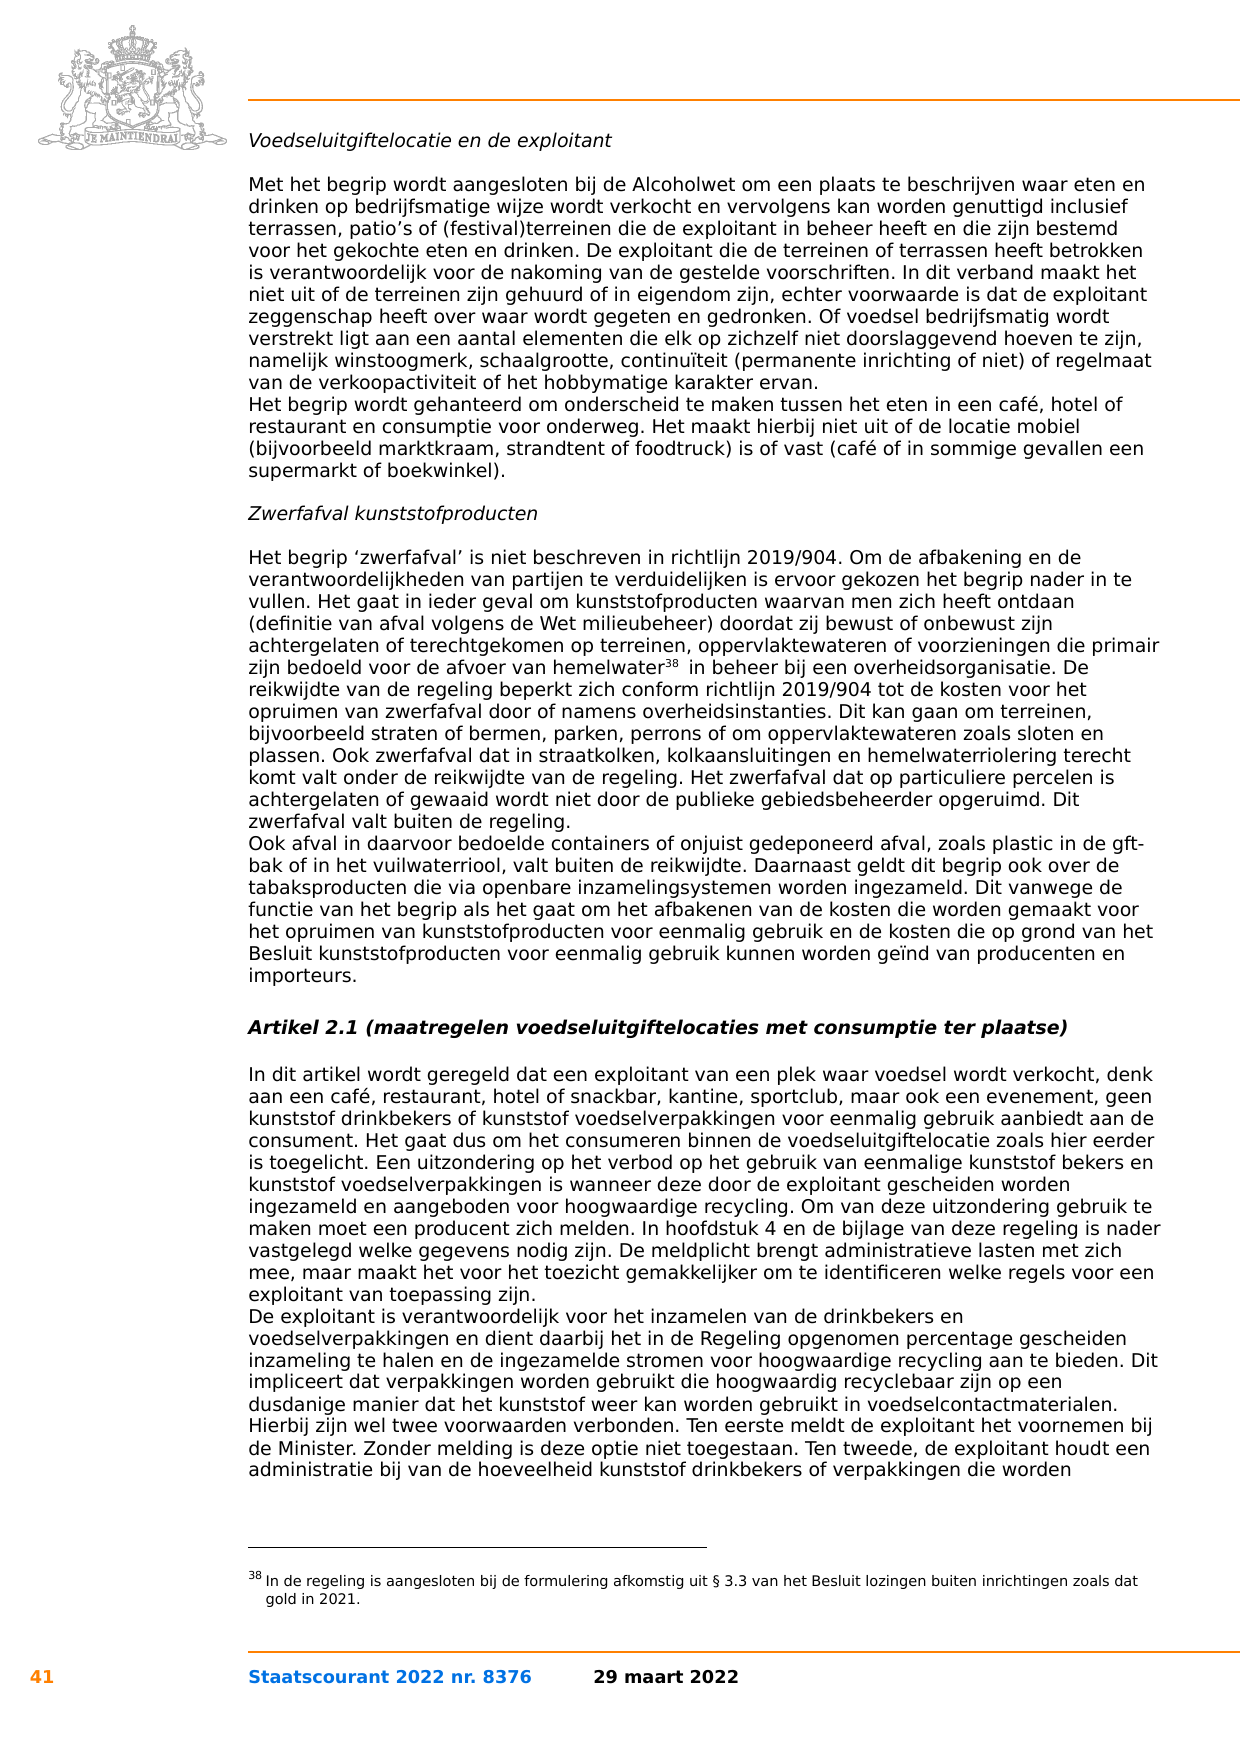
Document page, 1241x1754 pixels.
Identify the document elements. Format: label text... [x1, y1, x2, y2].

text De exploitant is verantwoordelijk voor het inzamelen van de drinkbekers en voedselverpakkingen en dient daarbij het in de Regeling opgenomen percentage gescheiden inzameling te halen en de ingezamelde stromen voor hoogwaardige recycling aan te bieden. Dit impliceert dat verpakkingen worden gebruikt die hoogwaardig recyclebaar zijn op een dusdanige manier dat het kunststof weer kan worden gebruikt in voedselcontactmaterialen. Hierbij zijn wel twee voorwaarden verbonden. Ten eerste meldt de exploitant het voornemen bij de Minister. Zonder melding is deze optie niet toegestaan. Ten tweede, de exploitant houdt een administratie bij van de hoeveelheid kunststof drinkbekers of verpakkingen die worden [248, 1306, 1163, 1481]
text Het begrip wordt gehanteerd om onderscheid te maken tussen het eten in een café, hotel of restaurant en consumptie voor onderweg. Het maakt hierbij niet uit of de locatie mobiel (bijvoorbeeld marktkraam, strandtent of foodtruck) is of vast (café of in sommige gevallen een supermarkt of boekwinkel). [248, 393, 1163, 481]
subtitle Zwerfafval kunststofproducten [248, 503, 1163, 525]
text In dit artikel wordt geregeld dat een exploitant van een plek waar voedsel wordt verkocht, denk aan een café, restaurant, hotel of snackbar, kantine, sportclub, maar ook een evenement, geen kunststof drinkbekers of kunststof voedselverpakkingen voor eenmalig gebruik aanbiedt aan de consument. Het gaat dus om het consumeren binnen de voedseluitgiftelocatie zoals hier eerder is toegelicht. Een uitzondering op het verbod op het gebruik van eenmalige kunststof bekers en kunststof voedselverpakkingen is wanneer deze door de exploitant gescheiden worden ingezameld en aangeboden voor hoogwaardige recycling. Om van deze uitzondering gebruik te maken moet een producent zich melden. In hoofdstuk 4 en de bijlage van deze regeling is nader vastgelegd welke gegevens nodig zijn. De meldplicht brengt administratieve lasten met zich mee, maar maakt het voor het toezicht gemakkelijker om te identificeren welke regels voor een exploitant van toepassing zijn. [248, 1064, 1163, 1306]
text Het begrip ‘zwerfafval’ is niet beschreven in richtlijn 2019/904. Om de afbakening en de verantwoordelijkheden van partijen te verduidelijken is ervoor gekozen het begrip nader in te vullen. Het gaat in ieder geval om kunststofproducten waarvan men zich heeft ontdaan (definitie van afval volgens de Wet milieubeheer) doordat zij bewust of onbewust zijn achtergelaten of terechtgekomen op terreinen, oppervlaktewateren of voorzieningen die primair zijn bedoeld voor de afvoer van hemelwater in beheer bij een overheidsorganisatie. De reikwijdte van de regeling beperkt zich conform richtlijn 2019/904 tot de kosten voor het opruimen van zwerfafval door of namens overheidsinstanties. Dit kan gaan om terreinen, bijvoorbeeld straten of bermen, parken, perrons of om oppervlaktewateren zoals sloten en plassen. Ook zwerfafval dat in straatkolken, kolkaansluitingen en hemelwaterriolering terecht komt valt onder de reikwijdte van de regeling. Het zwerfafval dat op particuliere percelen is achtergelaten of gewaaid wordt niet door de publieke gebiedsbeheerder opgeruimd. Dit zwerfafval valt buiten de regeling. [248, 547, 1163, 833]
text In de regeling is aangesloten bij de formulering afkomstig uit § 3.3 van het Besluit lozingen buiten inrichtingen zoals dat gold in 2021. [248, 1569, 1163, 1608]
text Ook afval in daarvoor bedoelde containers of onjuist gedeponeerd afval, zoals plastic in de gft-bak of in het vuilwaterriool, valt buiten de reikwijdte. Daarnaast geldt dit begrip ook over de tabaksproducten die via openbare inzamelingsystemen worden ingezameld. Dit vanwege de functie van het begrip als het gaat om het afbakenen van de kosten die worden gemaakt voor het opruimen van kunststofproducten voor eenmalig gebruik en de kosten die op grond van het Besluit kunststofproducten voor eenmalig gebruik kunnen worden geïnd van producenten en importeurs. [248, 833, 1163, 987]
subtitle Artikel 2.1 (maatregelen voedseluitgiftelocaties met consumptie ter plaatse) [248, 1017, 1163, 1039]
text Met het begrip wordt aangesloten bij de Alcoholwet om een plaats te beschrijven waar eten en drinken op bedrijfsmatige wijze wordt verkocht en vervolgens kan worden genuttigd inclusief terrassen, patio’s of (festival)terreinen die de exploitant in beheer heeft en die zijn bestemd voor het gekochte eten en drinken. De exploitant die de terreinen of terrassen heeft betrokken is verantwoordelijk voor de nakoming van de gestelde voorschriften. In dit verband maakt het niet uit of de terreinen zijn gehuurd of in eigendom zijn, echter voorwaarde is dat de exploitant zeggenschap heeft over waar wordt gegeten en gedronken. Of voedsel bedrijfsmatig wordt verstrekt ligt aan een aantal elementen die elk op zichzelf niet doorslaggevend hoeven te zijn, namelijk winstoogmerk, schaalgrootte, continuïteit (permanente inrichting of niet) of regelmaat van de verkoopactiviteit of het hobbymatige karakter ervan. [248, 174, 1163, 393]
subtitle Voedseluitgiftelocatie en de exploitant [248, 130, 1163, 152]
picture [38, 25, 227, 150]
